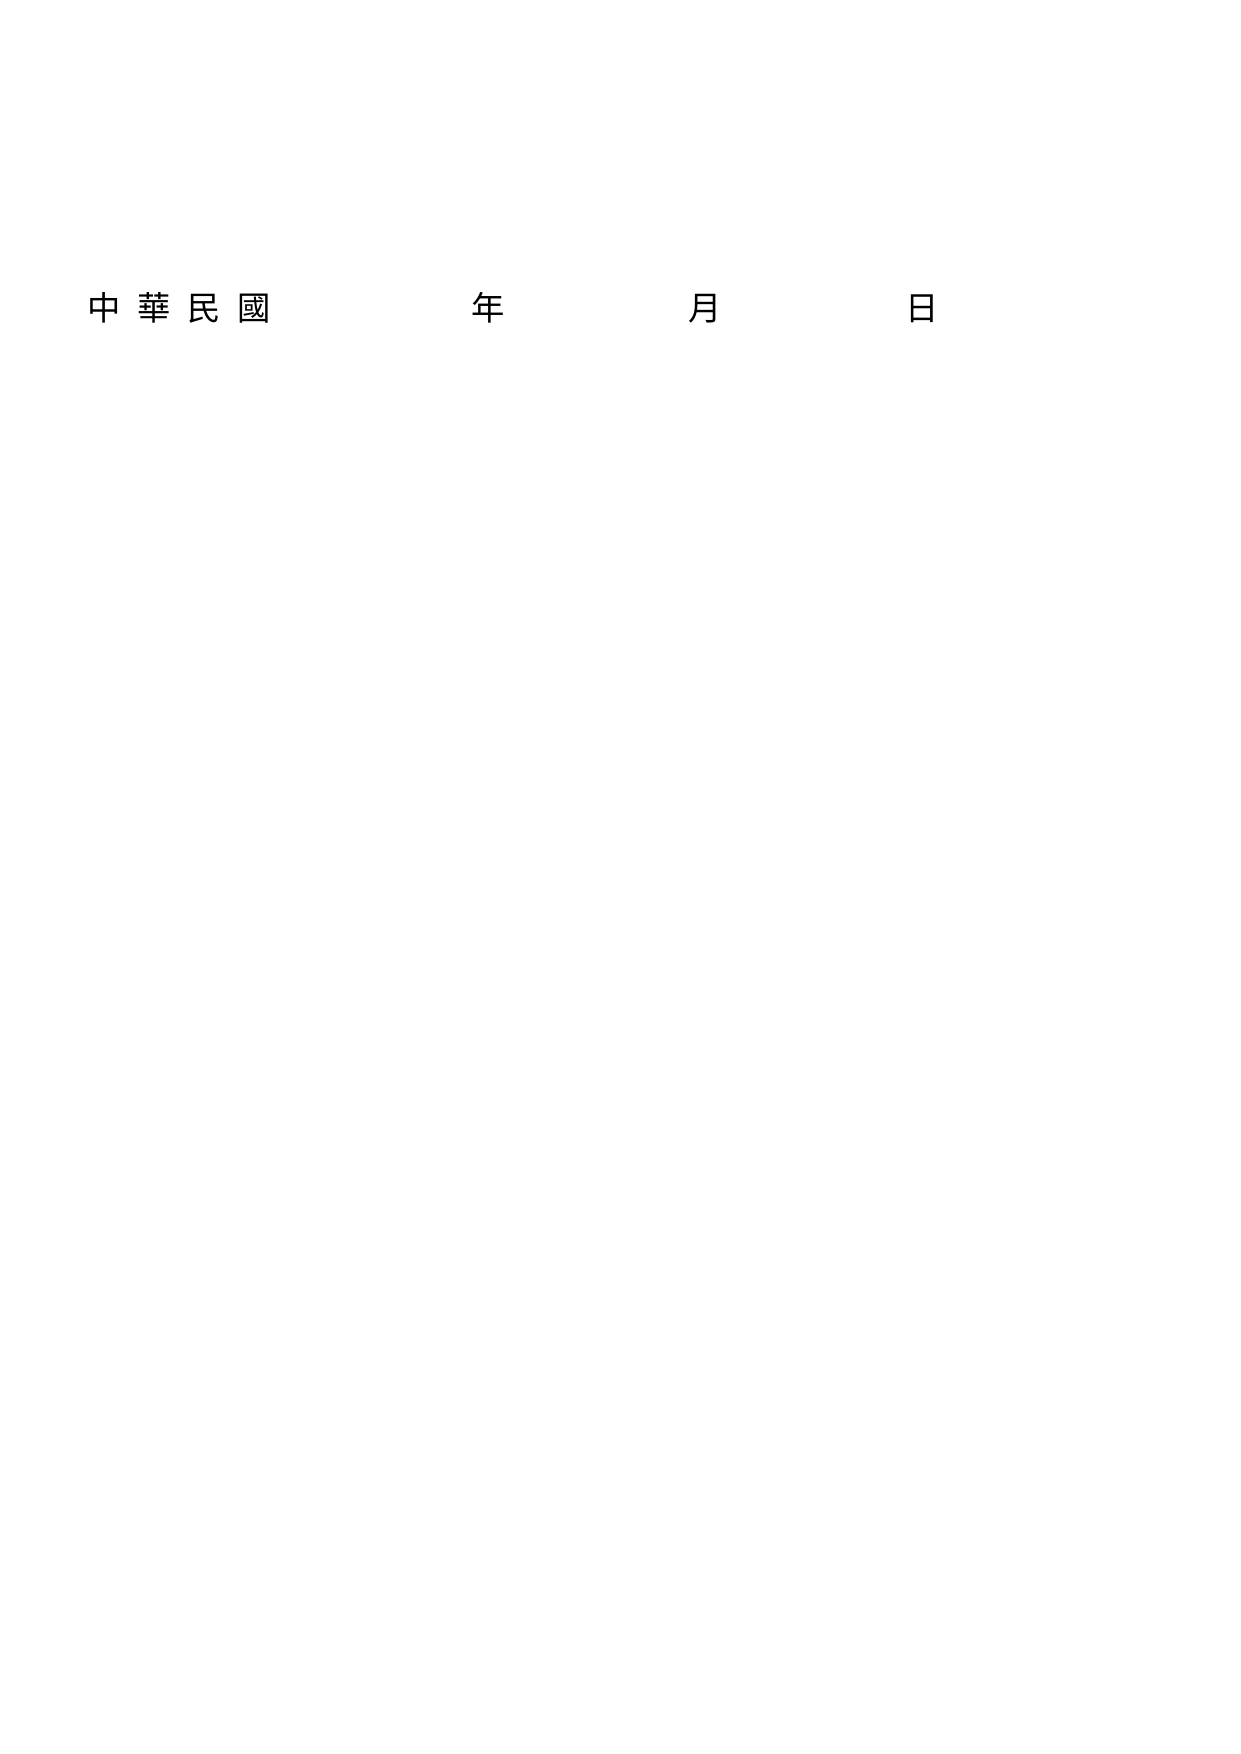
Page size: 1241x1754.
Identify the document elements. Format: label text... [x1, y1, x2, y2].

text 中 華 民 國 年 月 日 [87, 264, 1165, 327]
